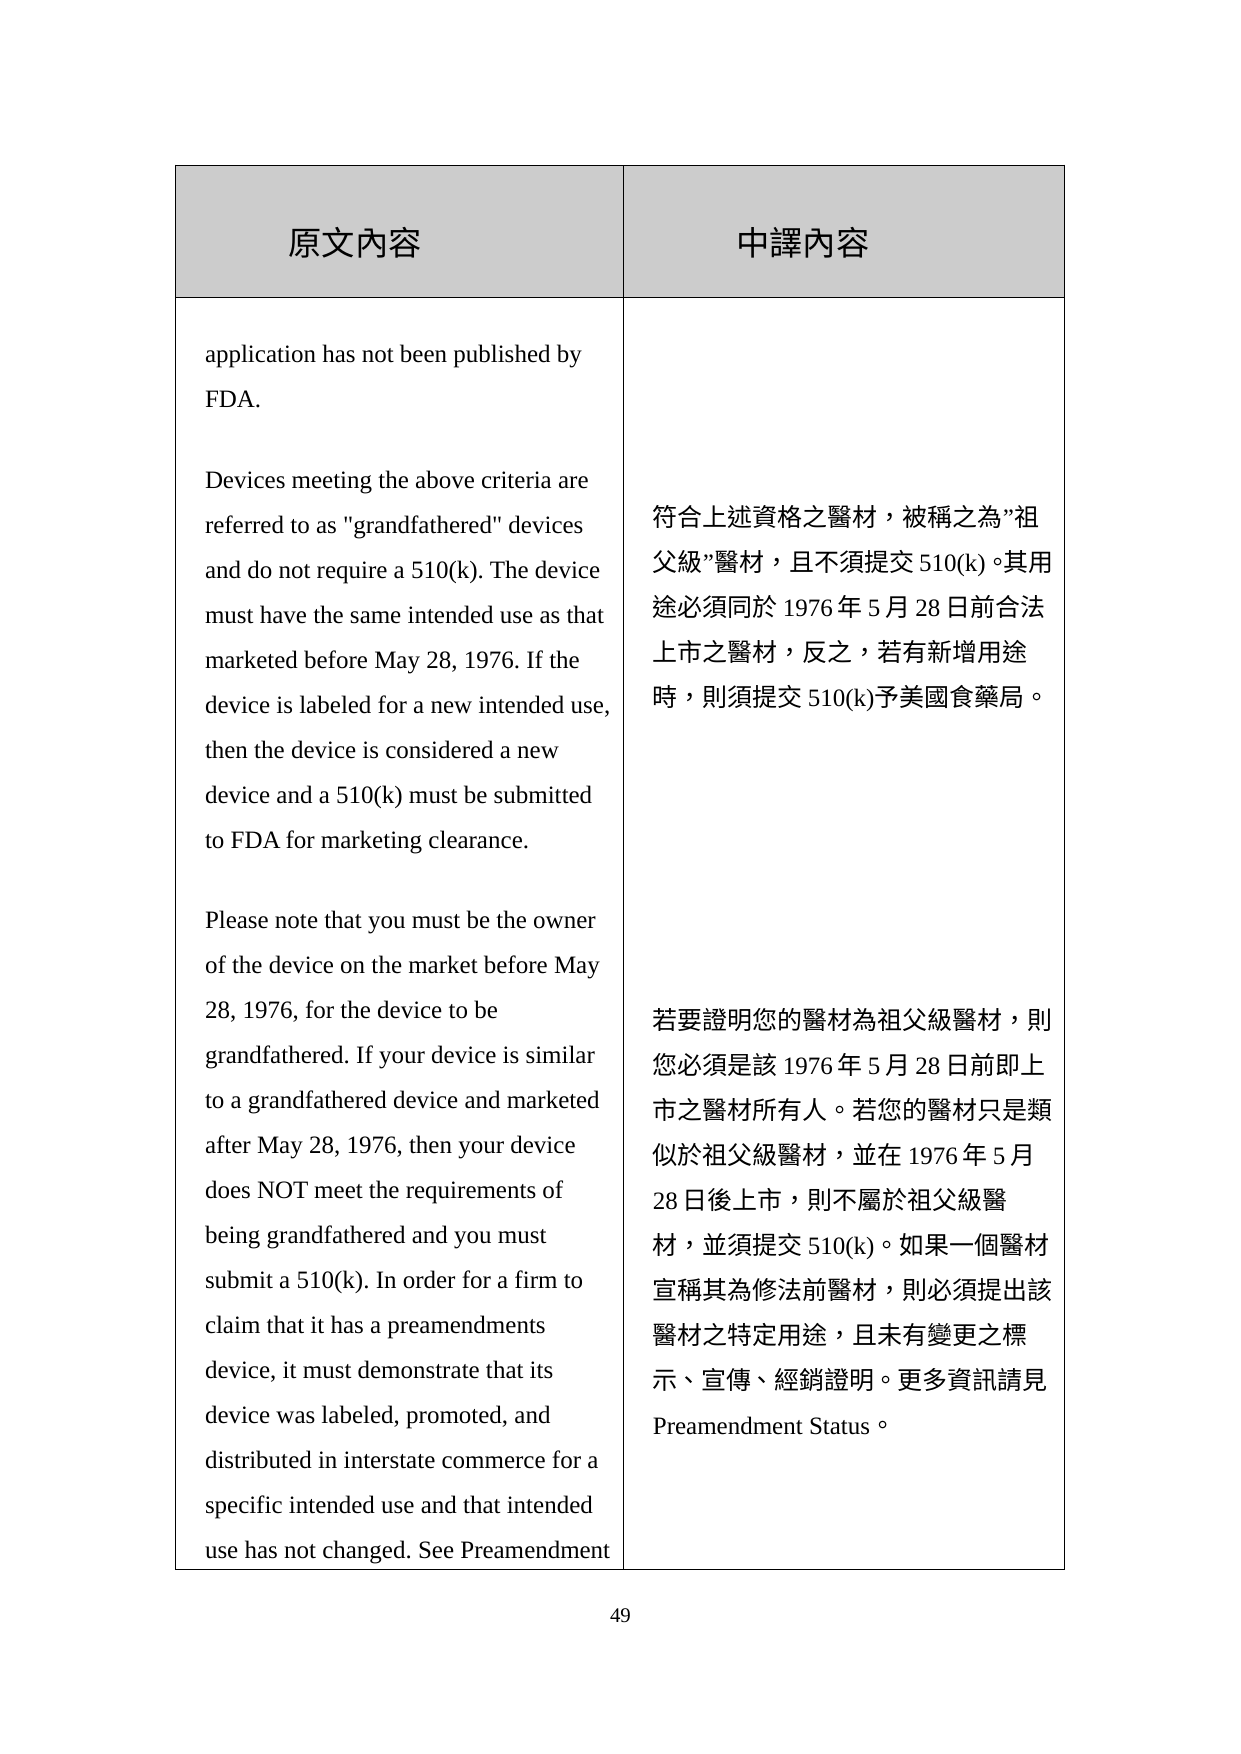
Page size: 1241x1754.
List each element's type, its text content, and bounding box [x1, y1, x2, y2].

table_header 中譯內容 [624, 166, 1064, 297]
table_cell application has not been published by FDA. Devices meeting the above criteria are referred to as "grandfathered" devices and do not require a 510(k). The device must have the same intended use as that marketed before May 28, 1976. If the device is labeled for a new intended use, then the device is considered a new device and a 510(k) must be submitted to FDA for marketing clearance. Please note that you must be the owner of the device on the market before May 28, 1976, for the device to be grandfathered. If your device is similar to a grandfathered device and marketed after May 28, 1976, then your device does NOT meet the requirements of being grandfathered and you must submit a 510(k). In order for a firm to claim that it has a preamendments device, it must demonstrate that its device was labeled, promoted, and distributed in interstate commerce for a specific intended use and that intended use has not changed. See Preamendment [176, 298, 623, 1569]
table_header 原文內容 [176, 166, 623, 297]
table_cell 符合上述資格之醫材，被稱之為”祖父級”醫材，且不須提交510(k)。其用途必須同於1976年5月28日前合法上市之醫材，反之，若有新增用途時，則須提交510(k)予美國食藥局。 若要證明您的醫材為祖父級醫材，則您必須是該1976年5月28日前即上市之醫材所有人。若您的醫材只是類似於祖父級醫材，並在1976年5月28日後上市，則不屬於祖父級醫材，並須提交510(k)。如果一個醫材宣稱其為修法前醫材，則必須提出該醫材之特定用途，且未有變更之標示、宣傳、經銷證明。更多資訊請見 Preamendment Status。 [624, 298, 1064, 1569]
